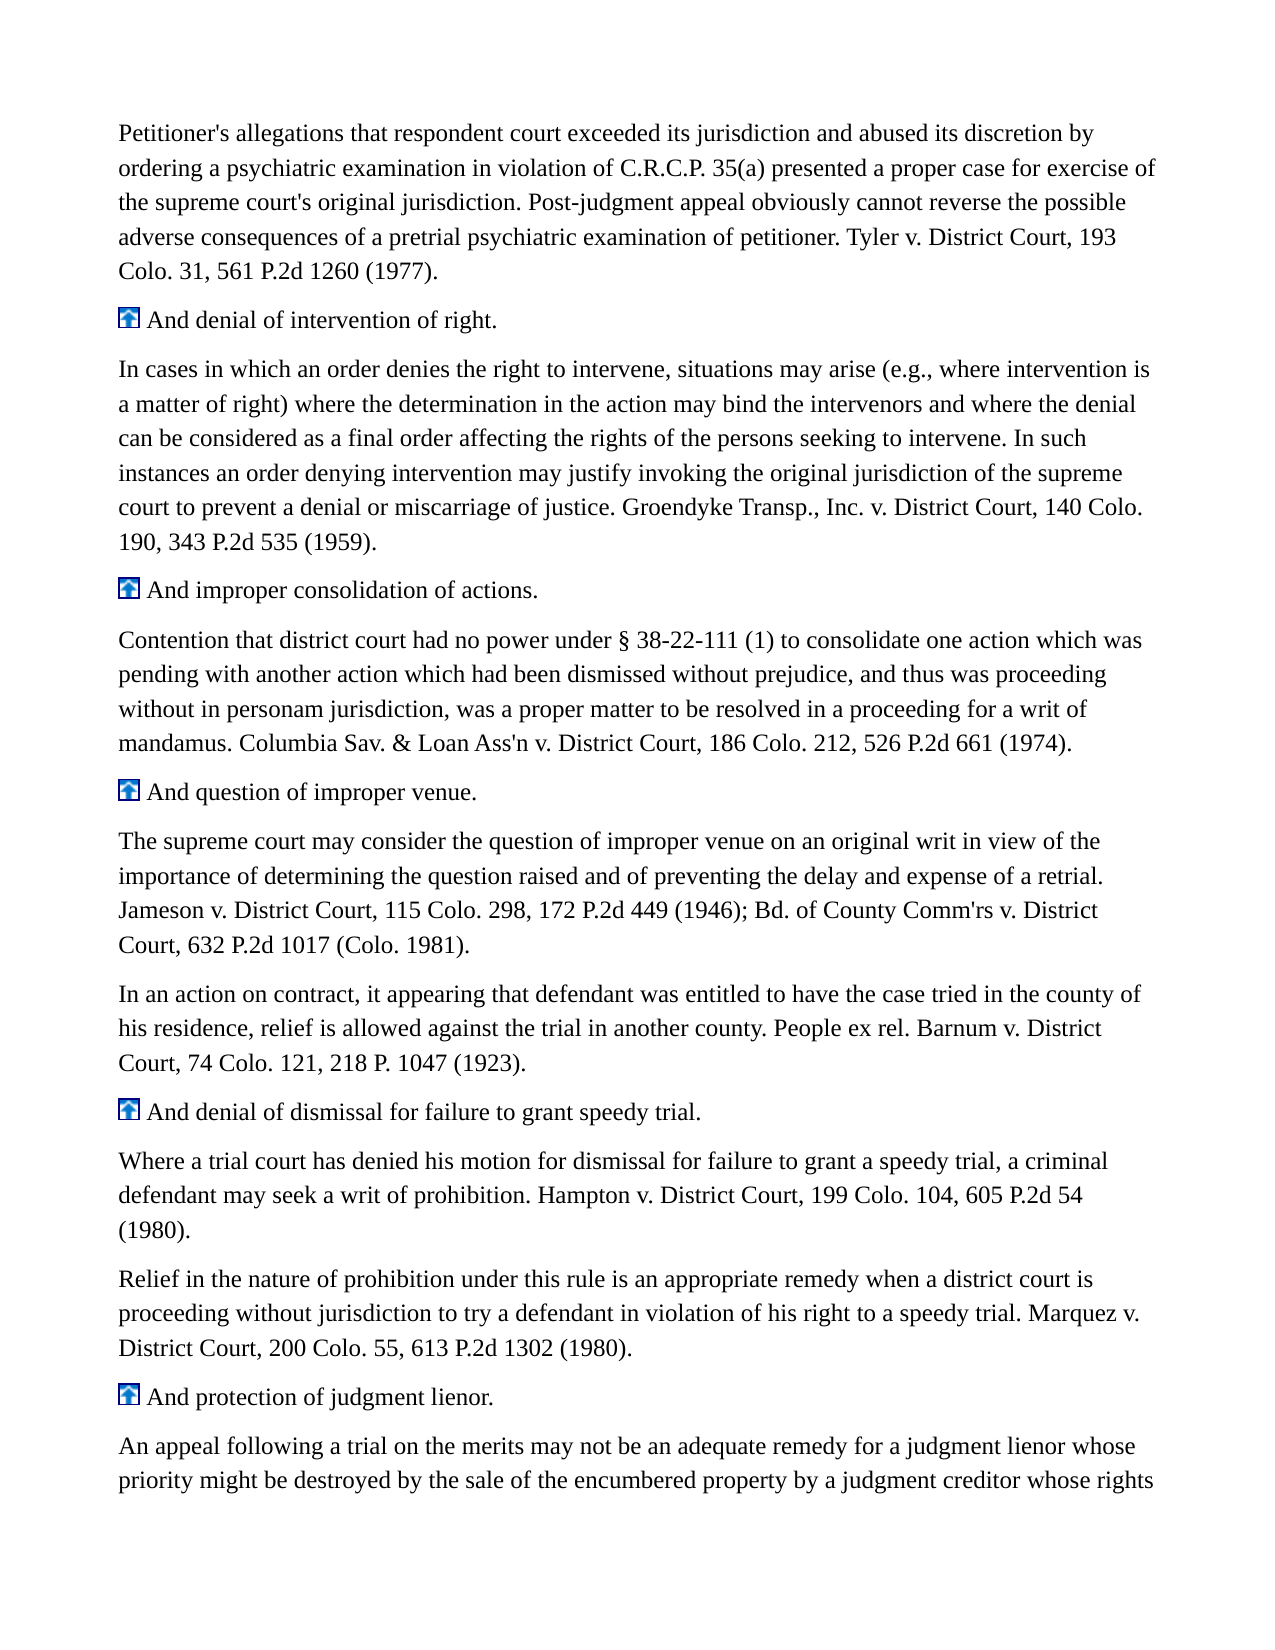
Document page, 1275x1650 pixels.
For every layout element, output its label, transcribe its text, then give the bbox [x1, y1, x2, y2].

text Contention that district court had no power under § 38-22-111 (1) to consolidate one action which was pending with another action which had been dismissed without prejudice, and thus was proceeding without in personam jurisdiction, was a proper matter to be resolved in a proceeding for a writ of mandamus. Columbia Sav. & Loan Ass'n v. District Court, 186 Colo. 212, 526 P.2d 661 (1974). [118, 625, 1157, 757]
text The supreme court may consider the question of improper venue on an original writ in view of the importance of determining the question raised and of preventing the delay and expense of a retrial. Jameson v. District Court, 115 Colo. 298, 172 P.2d 449 (1946); Bd. of County Comm'rs v. District Court, 632 P.2d 1017 (Colo. 1981). [118, 826, 1157, 958]
text In an action on contract, it appearing that defendant was entitled to have the case tried in the county of his residence, relief is allowed against the trial in another county. People ex rel. Barnum v. District Court, 74 Colo. 121, 218 P. 1047 (1923). [118, 979, 1157, 1076]
text And question of improper venue. [118, 777, 1157, 806]
picture [120, 1385, 138, 1404]
text An appeal following a trial on the merits may not be an adequate remedy for a judgment lienor whose priority might be destroyed by the sale of the encumbered property by a judgment creditor whose rights [118, 1431, 1157, 1494]
picture [120, 780, 138, 799]
picture [120, 308, 138, 327]
text Relief in the nature of prohibition under this rule is an appropriate remedy when a district court is proceeding without jurisdiction to try a defendant in violation of his right to a speedy trial. Marquez v. District Court, 200 Colo. 55, 613 P.2d 1302 (1980). [118, 1264, 1157, 1362]
text And denial of intervention of right. [118, 305, 1157, 334]
text And denial of dismissal for failure to grant speedy trial. [118, 1097, 1157, 1126]
picture [120, 579, 138, 597]
text And protection of judgment lienor. [118, 1382, 1157, 1411]
text Where a trial court has denied his motion for dismissal for failure to grant a speedy trial, a criminal defendant may seek a writ of prohibition. Hampton v. District Court, 199 Colo. 104, 605 P.2d 54 (1980). [118, 1146, 1157, 1243]
text And improper consolidation of actions. [118, 576, 1157, 604]
picture [120, 1100, 138, 1119]
text Petitioner's allegations that respondent court exceeded its jurisdiction and abused its discretion by ordering a psychiatric examination in violation of C.R.C.P. 35(a) presented a proper case for exercise of the supreme court's original jurisdiction. Post-judgment appeal obviously cannot reverse the possible adverse consequences of a pretrial psychiatric examination of petitioner. Tyler v. District Court, 193 Colo. 31, 561 P.2d 1260 (1977). [118, 118, 1157, 285]
text In cases in which an order denies the right to intervene, situations may arise (e.g., where intervention is a matter of right) where the determination in the action may bind the intervenors and where the denial can be considered as a final order affecting the rights of the persons seeking to intervene. In such instances an order denying intervention may justify invoking the original jurisdiction of the supreme court to prevent a denial or miscarriage of justice. Groendyke Transp., Inc. v. District Court, 140 Colo. 190, 343 P.2d 535 (1959). [118, 354, 1157, 555]
